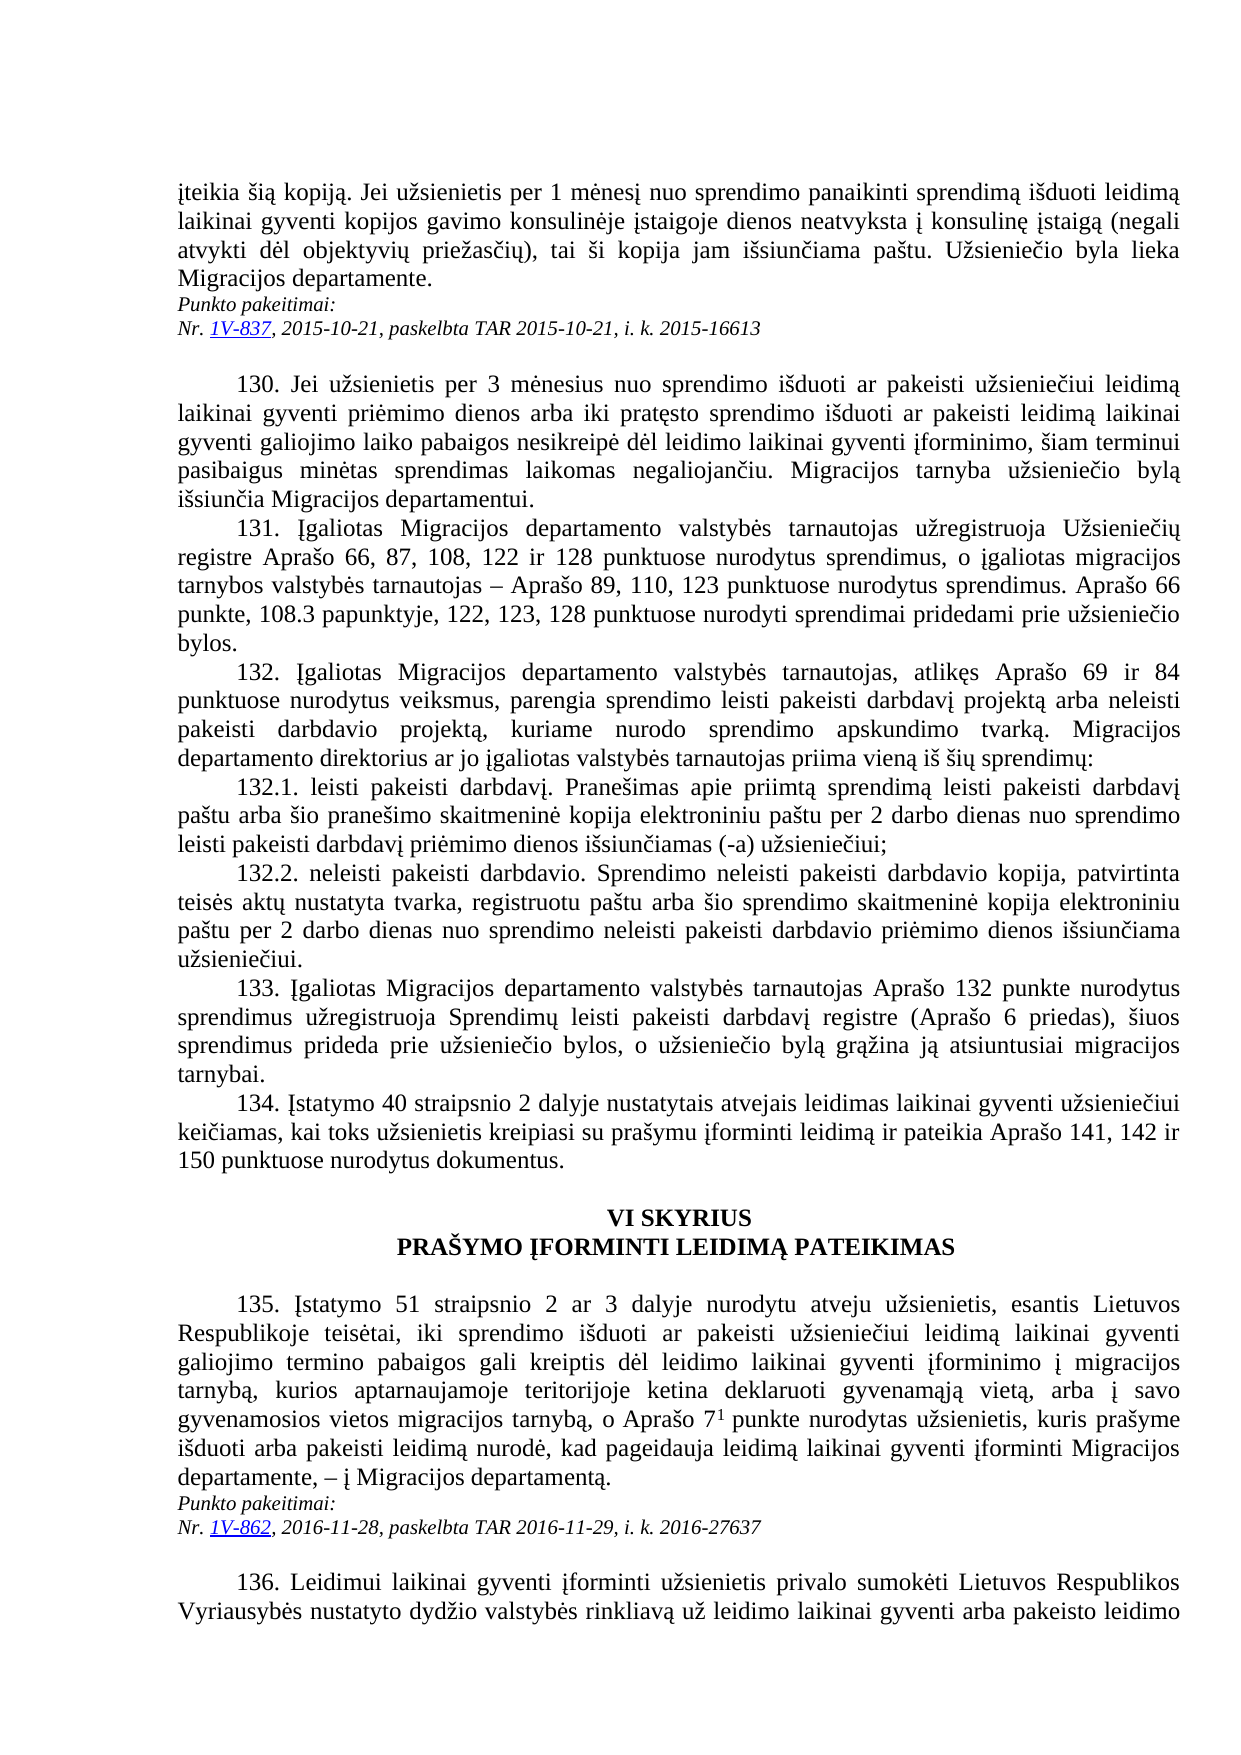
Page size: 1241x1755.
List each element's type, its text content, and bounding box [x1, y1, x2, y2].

text 133. Įgaliotas Migracijos departamento valstybės tarnautojas Aprašo 132 punkte nurodytus sprendimus užregistruoja Sprendimų leisti pakeisti darbdavį registre (Aprašo 6 priedas), šiuos sprendimus prideda prie užsieniečio bylos, o užsieniečio bylą grąžina ją atsiuntusiai migracijos tarnybai. [177, 973, 1181, 1088]
text 132.1. leisti pakeisti darbdavį. Pranešimas apie priimtą sprendimą leisti pakeisti darbdavį paštu arba šio pranešimo skaitmeninė kopija elektroniniu paštu per 2 darbo dienas nuo sprendimo leisti pakeisti darbdavį priėmimo dienos išsiunčiamas (-a) užsieniečiui; [177, 772, 1181, 858]
text Punkto pakeitimai: [177, 292, 1181, 316]
text 132.2. neleisti pakeisti darbdavio. Sprendimo neleisti pakeisti darbdavio kopija, patvirtinta teisės aktų nustatyta tvarka, registruotu paštu arba šio sprendimo skaitmeninė kopija elektroniniu paštu per 2 darbo dienas nuo sprendimo neleisti pakeisti darbdavio priėmimo dienos išsiunčiama užsieniečiui. [177, 858, 1181, 973]
text Nr. 1V-862, 2016-11-28, paskelbta TAR 2016-11-29, i. k. 2016-27637 [177, 1515, 1181, 1539]
text 136. Leidimui laikinai gyventi įforminti užsienietis privalo sumokėti Lietuvos Respublikos Vyriausybės nustatyto dydžio valstybės rinkliavą už leidimo laikinai gyventi arba pakeisto leidimo [177, 1567, 1181, 1625]
text 130. Jei užsienietis per 3 mėnesius nuo sprendimo išduoti ar pakeisti užsieniečiui leidimą laikinai gyventi priėmimo dienos arba iki pratęsto sprendimo išduoti ar pakeisti leidimą laikinai gyventi galiojimo laiko pabaigos nesikreipė dėl leidimo laikinai gyventi įforminimo, šiam terminui pasibaigus minėtas sprendimas laikomas negaliojančiu. Migracijos tarnyba užsieniečio bylą išsiunčia Migracijos departamentui. [177, 369, 1181, 513]
text Punkto pakeitimai: [177, 1491, 1181, 1515]
text 135. Įstatymo 51 straipsnio 2 ar 3 dalyje nurodytu atveju užsienietis, esantis Lietuvos Respublikoje teisėtai, iki sprendimo išduoti ar pakeisti užsieniečiui leidimą laikinai gyventi galiojimo termino pabaigos gali kreiptis dėl leidimo laikinai gyventi įforminimo į migracijos tarnybą, kurios aptarnaujamoje teritorijoje ketina deklaruoti gyvenamąją vietą, arba į savo gyvenamosios vietos migracijos tarnybą, o Aprašo 71 punkte nurodytas užsienietis, kuris prašyme išduoti arba pakeisti leidimą nurodė, kad pageidauja leidimą laikinai gyventi įforminti Migracijos departamente, – į Migracijos departamentą. [177, 1289, 1181, 1491]
text 131. Įgaliotas Migracijos departamento valstybės tarnautojas užregistruoja Užsieniečių registre Aprašo 66, 87, 108, 122 ir 128 punktuose nurodytus sprendimus, o įgaliotas migracijos tarnybos valstybės tarnautojas – Aprašo 89, 110, 123 punktuose nurodytus sprendimus. Aprašo 66 punkte, 108.3 papunktyje, 122, 123, 128 punktuose nurodyti sprendimai pridedami prie užsieniečio bylos. [177, 513, 1181, 657]
text 132. Įgaliotas Migracijos departamento valstybės tarnautojas, atlikęs Aprašo 69 ir 84 punktuose nurodytus veiksmus, parengia sprendimo leisti pakeisti darbdavį projektą arba neleisti pakeisti darbdavio projektą, kuriame nurodo sprendimo apskundimo tvarką. Migracijos departamento direktorius ar jo įgaliotas valstybės tarnautojas priima vieną iš šių sprendimų: [177, 657, 1181, 772]
text įteikia šią kopiją. Jei užsienietis per 1 mėnesį nuo sprendimo panaikinti sprendimą išduoti leidimą laikinai gyventi kopijos gavimo konsulinėje įstaigoje dienos neatvyksta į konsulinę įstaigą (negali atvykti dėl objektyvių priežasčių), tai ši kopija jam išsiunčiama paštu. Užsieniečio byla lieka Migracijos departamente. [177, 177, 1181, 292]
text Nr. 1V-837, 2015-10-21, paskelbta TAR 2015-10-21, i. k. 2015-16613 [177, 316, 1181, 340]
text VI SKYRIUS [177, 1203, 1181, 1232]
text 134. Įstatymo 40 straipsnio 2 dalyje nustatytais atvejais leidimas laikinai gyventi užsieniečiui keičiamas, kai toks užsienietis kreipiasi su prašymu įforminti leidimą ir pateikia Aprašo 141, 142 ir 150 punktuose nurodytus dokumentus. [177, 1088, 1181, 1174]
text PRAŠYMO ĮFORMINTI LEIDIMĄ PATEIKIMAS [177, 1232, 1181, 1261]
